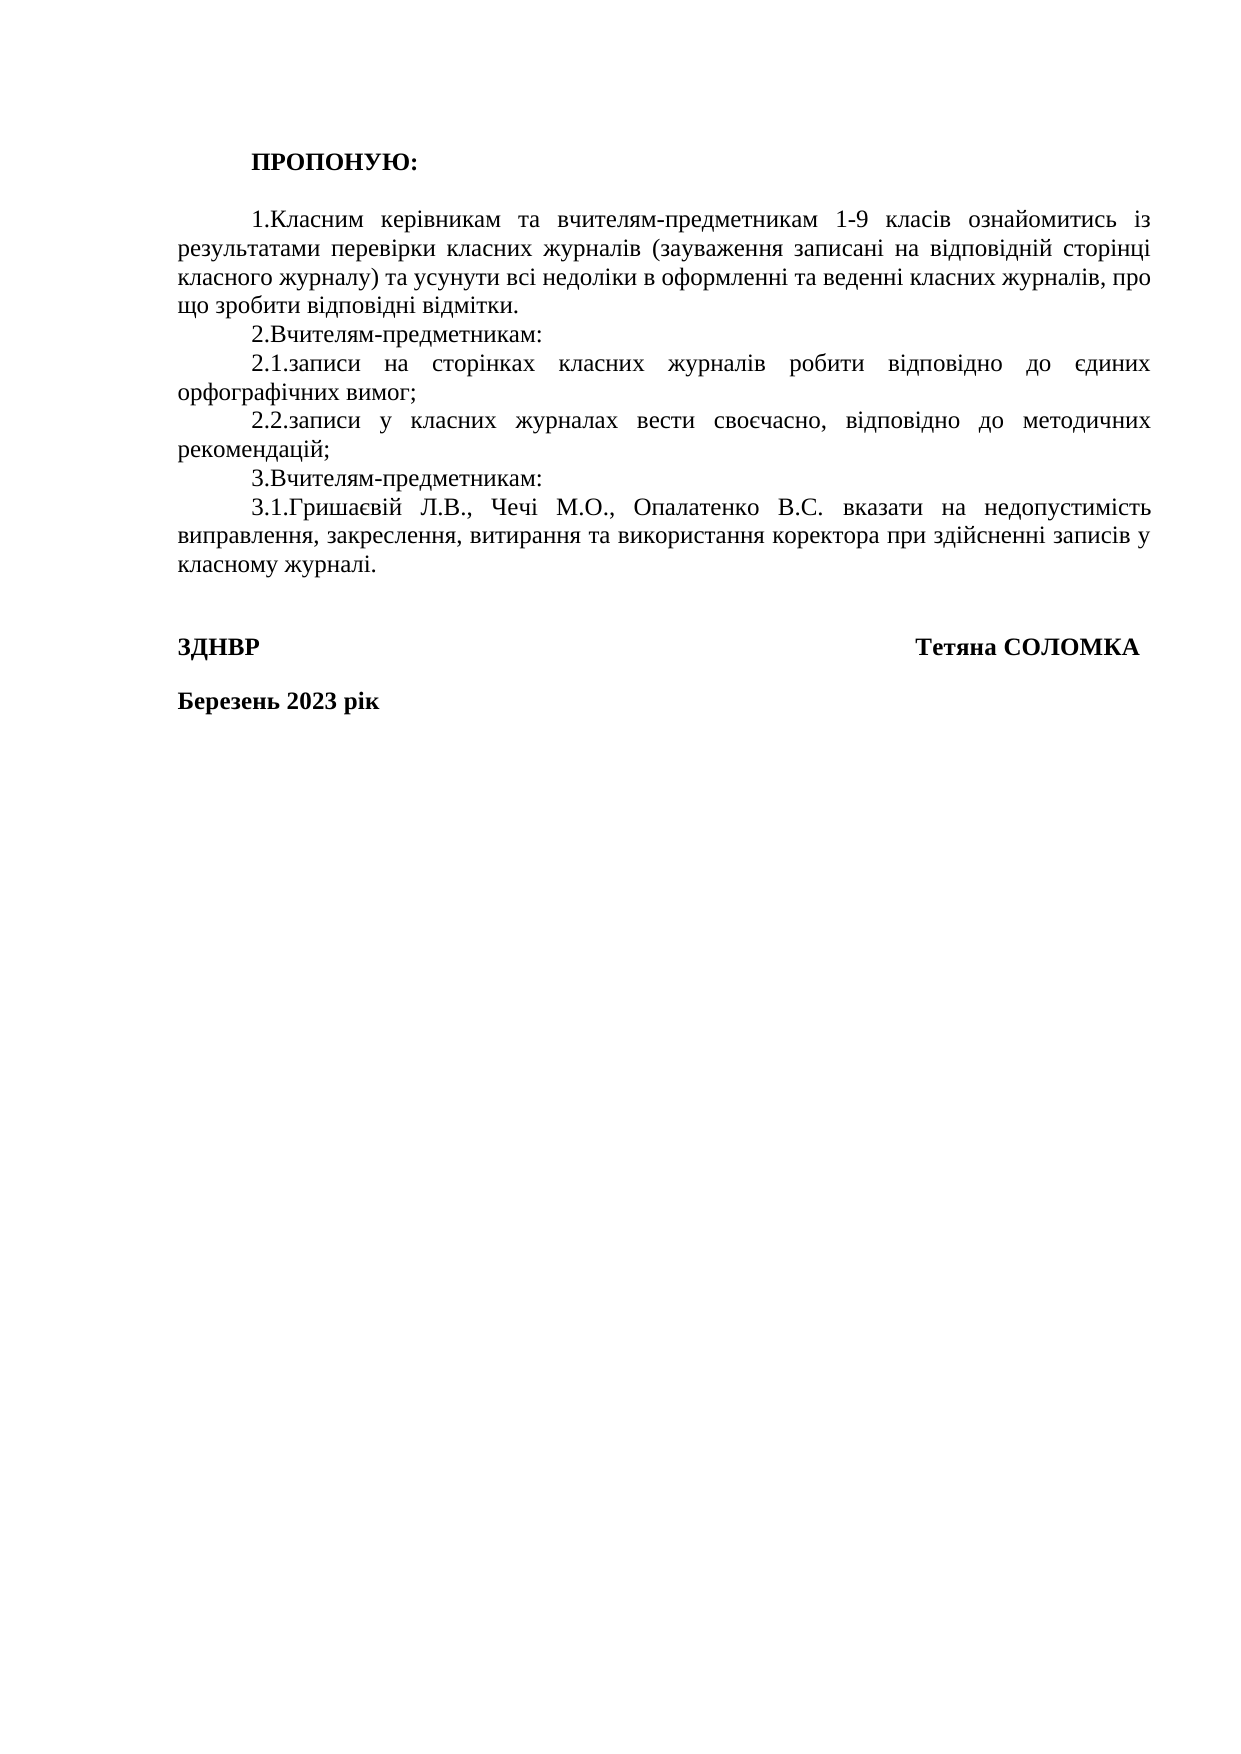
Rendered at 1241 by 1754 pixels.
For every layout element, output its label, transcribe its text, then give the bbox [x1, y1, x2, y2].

text 3.Вчителям-предметникам: [177, 463, 1152, 492]
text 2.Вчителям-предметникам: [177, 319, 1152, 348]
text ПРОПОНУЮ: [177, 147, 1152, 176]
text 2.2.записи у класних журналах вести своєчасно, відповідно до методичних рекомендацій; [177, 406, 1152, 463]
text Березень 2023 рік [177, 686, 1152, 714]
text 2.1.записи на сторінках класних журналів робити відповідно до єдиних орфографічних вимог; [177, 348, 1152, 406]
text 1.Класним керівникам та вчителям-предметникам 1-9 класів ознайомитись із результатами перевірки класних журналів (зауваження записані на відповідній сторінці класного журналу) та усунути всі недоліки в оформленні та веденні класних журналів, про що зробити відповідні відмітки. [177, 204, 1152, 319]
text ЗДНВР Тетяна СОЛОМКА [177, 632, 1152, 661]
text 3.1.Гришаєвій Л.В., Чечі М.О., Опалатенко В.С. вказати на недопустимість виправлення, закреслення, витирання та використання коректора при здійсненні записів у класному журналі. [177, 492, 1152, 578]
